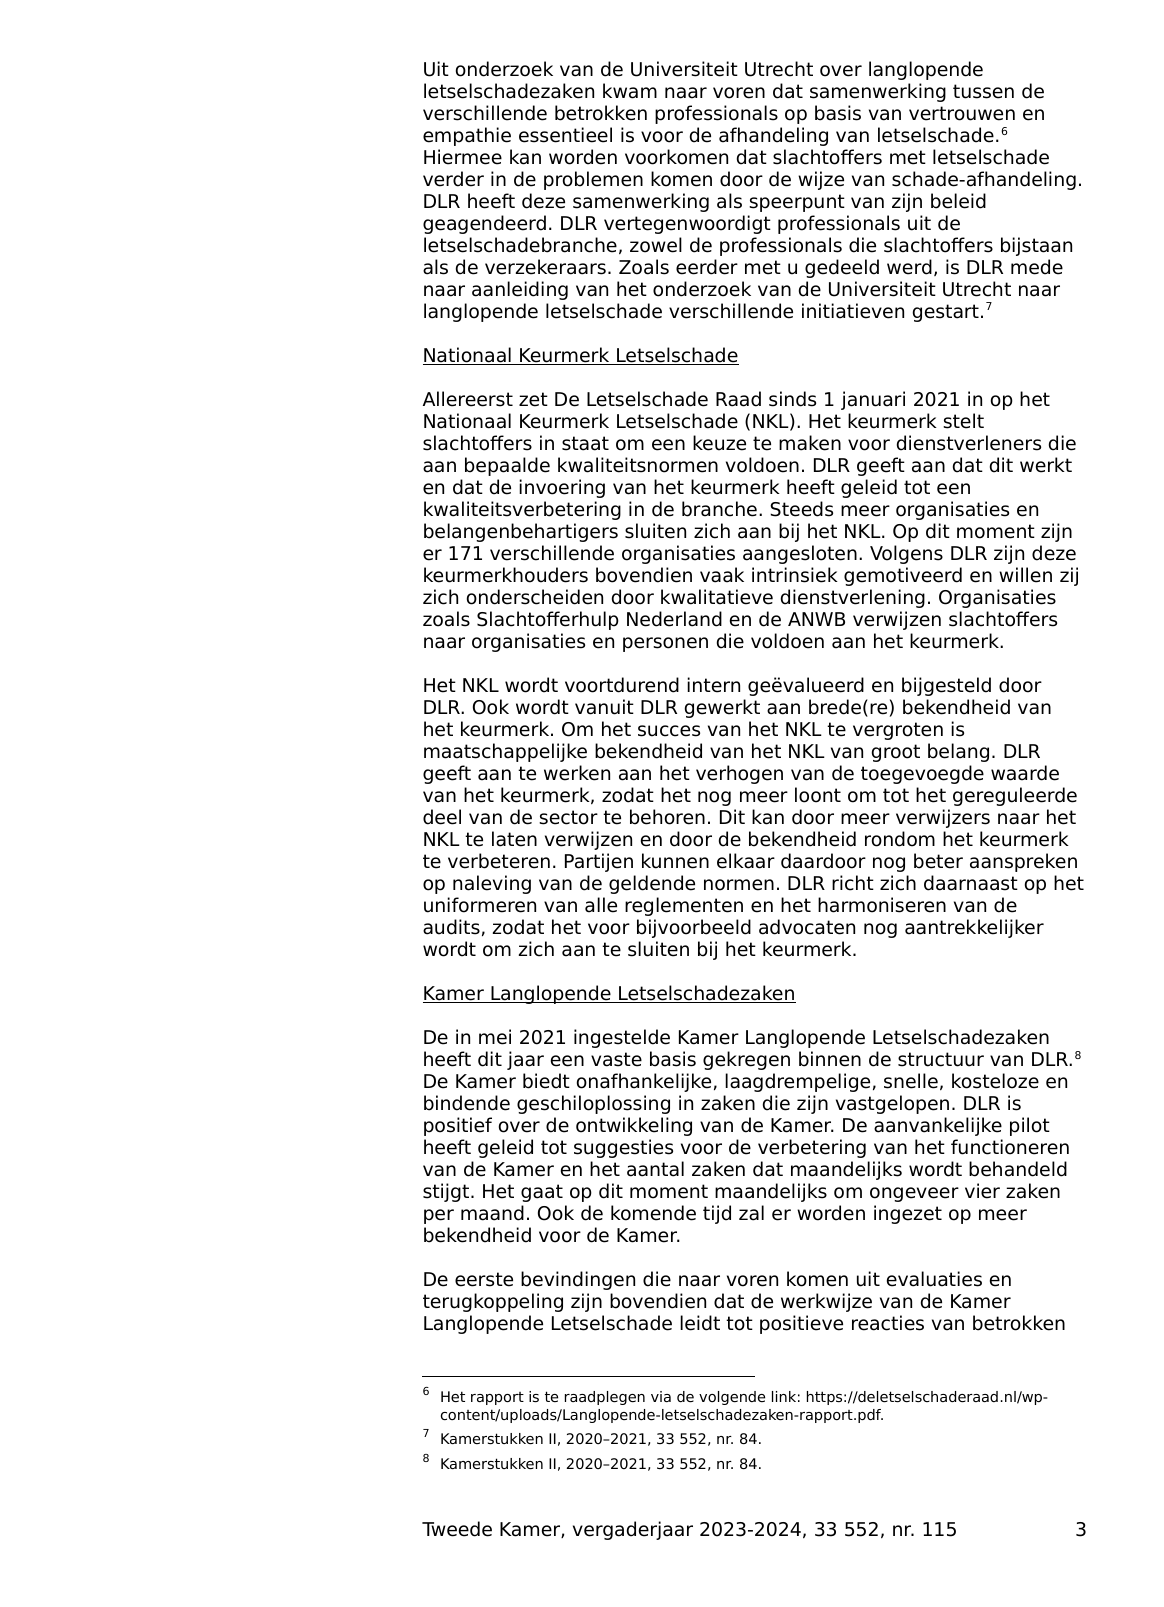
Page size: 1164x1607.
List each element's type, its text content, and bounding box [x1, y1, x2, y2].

text Kamerstukken II, 2020–2021, 33 552, nr. 84. [422, 1427, 1087, 1449]
text Allereerst zet De Letselschade Raad sinds 1 januari 2021 in op het Nationaal Keurmerk Letselschade (NKL). Het keurmerk stelt slachtoffers in staat om een keuze te maken voor dienstverleners die aan bepaalde kwaliteitsnormen voldoen. DLR geeft aan dat dit werkt en dat de invoering van het keurmerk heeft geleid tot een kwaliteitsverbetering in de branche. Steeds meer organisaties en belangenbehartigers sluiten zich aan bij het NKL. Op dit moment zijn er 171 verschillende organisaties aangesloten. Volgens DLR zijn deze keurmerkhouders bovendien vaak intrinsiek gemotiveerd en willen zij zich onderscheiden door kwalitatieve dienstverlening. Organisaties zoals Slachtofferhulp Nederland en de ANWB verwijzen slachtoffers naar organisaties en personen die voldoen aan het keurmerk. [422, 389, 1087, 653]
text De eerste bevindingen die naar voren komen uit evaluaties en terugkoppeling zijn bovendien dat de werkwijze van de Kamer Langlopende Letselschade leidt tot positieve reacties van betrokken [422, 1269, 1087, 1335]
text Het NKL wordt voortdurend intern geëvalueerd en bijgesteld door DLR. Ook wordt vanuit DLR gewerkt aan brede(re) bekendheid van het keurmerk. Om het succes van het NKL te vergroten is maatschappelijke bekendheid van het NKL van groot belang. DLR geeft aan te werken aan het verhogen van de toegevoegde waarde van het keurmerk, zodat het nog meer loont om tot het gereguleerde deel van de sector te behoren. Dit kan door meer verwijzers naar het NKL te laten verwijzen en door de bekendheid rondom het keurmerk te verbeteren. Partijen kunnen elkaar daardoor nog beter aanspreken op naleving van de geldende normen. DLR richt zich daarnaast op het uniformeren van alle reglementen en het harmoniseren van de audits, zodat het voor bijvoorbeeld advocaten nog aantrekkelijker wordt om zich aan te sluiten bij het keurmerk. [422, 675, 1087, 961]
text Uit onderzoek van de Universiteit Utrecht over langlopende letselschadezaken kwam naar voren dat samenwerking tussen de verschillende betrokken professionals op basis van vertrouwen en empathie essentieel is voor de afhandeling van letselschade. Hiermee kan worden voorkomen dat slachtoffers met letselschade verder in de problemen komen door de wijze van schade-afhandeling. DLR heeft deze samenwerking als speerpunt van zijn beleid geagendeerd. DLR vertegenwoordigt professionals uit de letselschadebranche, zowel de professionals die slachtoffers bijstaan als de verzekeraars. Zoals eerder met u gedeeld werd, is DLR mede naar aanleiding van het onderzoek van de Universiteit Utrecht naar langlopende letselschade verschillende initiatieven gestart. [422, 59, 1087, 323]
subtitle Kamer Langlopende Letselschadezaken [422, 983, 1087, 1005]
text Kamerstukken II, 2020–2021, 33 552, nr. 84. [422, 1452, 1087, 1474]
text De in mei 2021 ingestelde Kamer Langlopende Letselschadezaken heeft dit jaar een vaste basis gekregen binnen de structuur van DLR. De Kamer biedt onafhankelijke, laagdrempelige, snelle, kosteloze en bindende geschiloplossing in zaken die zijn vastgelopen. DLR is positief over de ontwikkeling van de Kamer. De aanvankelijke pilot heeft geleid tot suggesties voor de verbetering van het functioneren van de Kamer en het aantal zaken dat maandelijks wordt behandeld stijgt. Het gaat op dit moment maandelijks om ongeveer vier zaken per maand. Ook de komende tijd zal er worden ingezet op meer bekendheid voor de Kamer. [422, 1027, 1087, 1247]
subtitle Nationaal Keurmerk Letselschade [422, 345, 1087, 367]
text Het rapport is te raadplegen via de volgende link: https://deletselschaderaad.nl/wp-content/uploads/Langlopende-letselschadezaken-rapport.pdf. [422, 1385, 1087, 1424]
